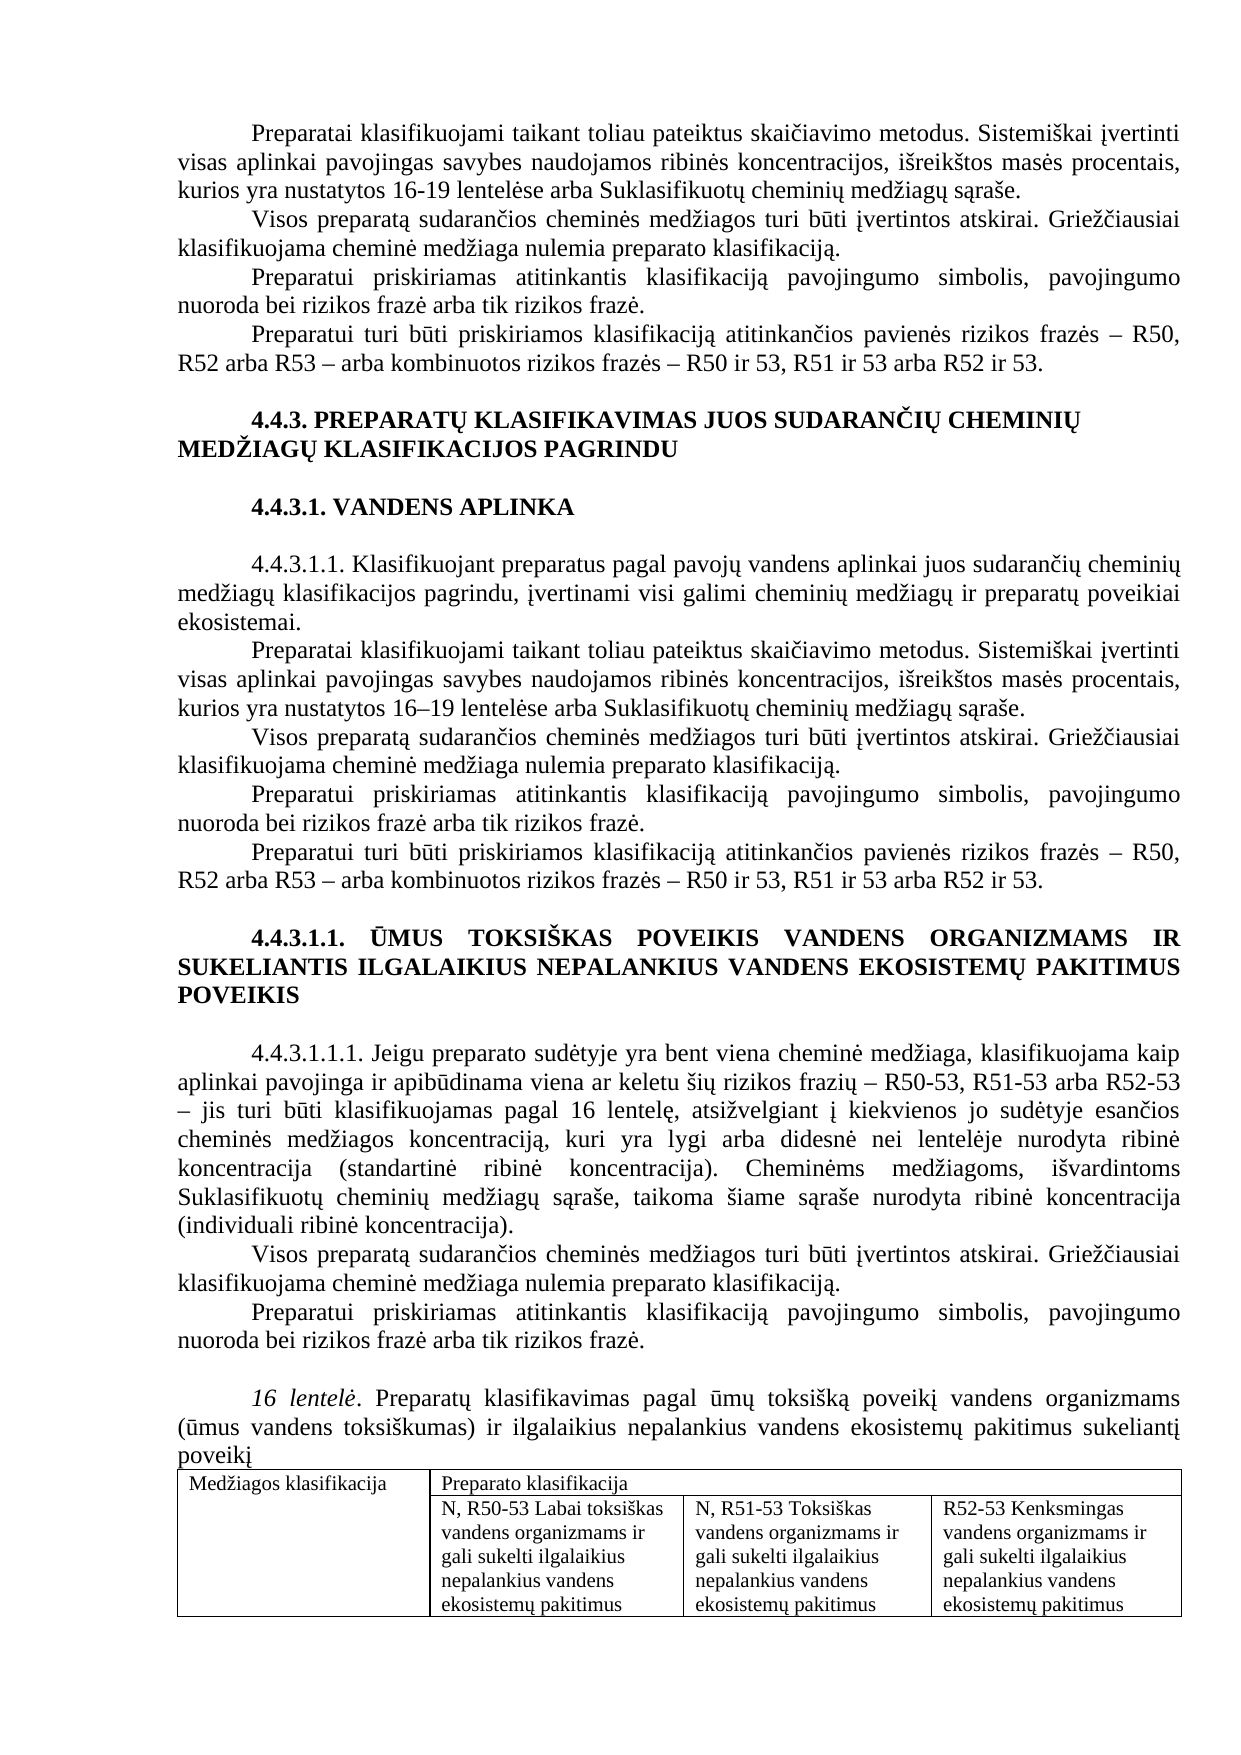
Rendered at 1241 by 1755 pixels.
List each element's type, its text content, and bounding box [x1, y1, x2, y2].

text 4.4.3.1. VANDENS APLINKA [177, 492, 1181, 521]
table_header Medžiagos klasifikacija [178, 1470, 429, 1616]
text Preparatai klasifikuojami taikant toliau pateiktus skaičiavimo metodus. Sistemiškai įvertinti visas aplinkai pavojingas savybes naudojamos ribinės koncentracijos, išreikštos masės procentais, kurios yra nustatytos 16-19 lentelėse arba Suklasifikuotų cheminių medžiagų sąraše. [177, 118, 1181, 204]
text Preparatai klasifikuojami taikant toliau pateiktus skaičiavimo metodus. Sistemiškai įvertinti visas aplinkai pavojingas savybes naudojamos ribinės koncentracijos, išreikštos masės procentais, kurios yra nustatytos 16–19 lentelėse arba Suklasifikuotų cheminių medžiagų sąraše. [177, 636, 1181, 722]
text Preparatui turi būti priskiriamos klasifikaciją atitinkančios pavienės rizikos frazės – R50, R52 arba R53 – arba kombinuotos rizikos frazės – R50 ir 53, R51 ir 53 arba R52 ir 53. [177, 837, 1181, 894]
text Preparatui turi būti priskiriamos klasifikaciją atitinkančios pavienės rizikos frazės – R50, R52 arba R53 – arba kombinuotos rizikos frazės – R50 ir 53, R51 ir 53 arba R52 ir 53. [177, 319, 1181, 377]
text Preparatui priskiriamas atitinkantis klasifikaciją pavojingumo simbolis, pavojingumo nuoroda bei rizikos frazė arba tik rizikos frazė. [177, 1297, 1181, 1354]
table_cell R52-53 Kenksmingas vandens organizmams ir gali sukelti ilgalaikius nepalankius vandens ekosistemų pakitimus [932, 1496, 1181, 1616]
text 4.4.3.1.1. ŪMUS TOKSIŠKAS POVEIKIS VANDENS ORGANIZMAMS IR SUKELIANTIS ILGALAIKIUS NEPALANKIUS VANDENS EKOSISTEMŲ PAKITIMUS POVEIKIS [177, 923, 1181, 1009]
text 4.4.3.1.1.1. Jeigu preparato sudėtyje yra bent viena cheminė medžiaga, klasifikuojama kaip aplinkai pavojinga ir apibūdinama viena ar keletu šių rizikos frazių – R50-53, R51-53 arba R52-53 – jis turi būti klasifikuojamas pagal 16 lentelę, atsižvelgiant į kiekvienos jo sudėtyje esančios cheminės medžiagos koncentraciją, kuri yra lygi arba didesnė nei lentelėje nurodyta ribinė koncentracija (standartinė ribinė koncentracija). Cheminėms medžiagoms, išvardintoms Suklasifikuotų cheminių medžiagų sąraše, taikoma šiame sąraše nurodyta ribinė koncentracija (individuali ribinė koncentracija). [177, 1038, 1181, 1239]
text 4.4.3. PREPARATŲ KLASIFIKAVIMAS JUOS SUDARANČIŲ CHEMINIŲ MEDŽIAGŲ KLASIFIKACIJOS PAGRINDU [177, 406, 1181, 463]
table_header Preparato klasifikacija [431, 1470, 1181, 1494]
text Visos preparatą sudarančios cheminės medžiagos turi būti įvertintos atskirai. Griežčiausiai klasifikuojama cheminė medžiaga nulemia preparato klasifikaciją. [177, 722, 1181, 779]
text Preparatui priskiriamas atitinkantis klasifikaciją pavojingumo simbolis, pavojingumo nuoroda bei rizikos frazė arba tik rizikos frazė. [177, 779, 1181, 837]
text Visos preparatą sudarančios cheminės medžiagos turi būti įvertintos atskirai. Griežčiausiai klasifikuojama cheminė medžiaga nulemia preparato klasifikaciją. [177, 204, 1181, 262]
table_cell N, R51-53 Toksiškas vandens organizmams ir gali sukelti ilgalaikius nepalankius vandens ekosistemų pakitimus [684, 1496, 931, 1616]
text 4.4.3.1.1. Klasifikuojant preparatus pagal pavojų vandens aplinkai juos sudarančių cheminių medžiagų klasifikacijos pagrindu, įvertinami visi galimi cheminių medžiagų ir preparatų poveikiai ekosistemai. [177, 549, 1181, 636]
text 16 lentelė. Preparatų klasifikavimas pagal ūmų toksišką poveikį vandens organizmams (ūmus vandens toksiškumas) ir ilgalaikius nepalankius vandens ekosistemų pakitimus sukeliantį poveikį [177, 1383, 1181, 1469]
text Preparatui priskiriamas atitinkantis klasifikaciją pavojingumo simbolis, pavojingumo nuoroda bei rizikos frazė arba tik rizikos frazė. [177, 262, 1181, 319]
table_cell N, R50-53 Labai toksiškas vandens organizmams ir gali sukelti ilgalaikius nepalankius vandens ekosistemų pakitimus [431, 1496, 683, 1616]
text Visos preparatą sudarančios cheminės medžiagos turi būti įvertintos atskirai. Griežčiausiai klasifikuojama cheminė medžiaga nulemia preparato klasifikaciją. [177, 1239, 1181, 1297]
